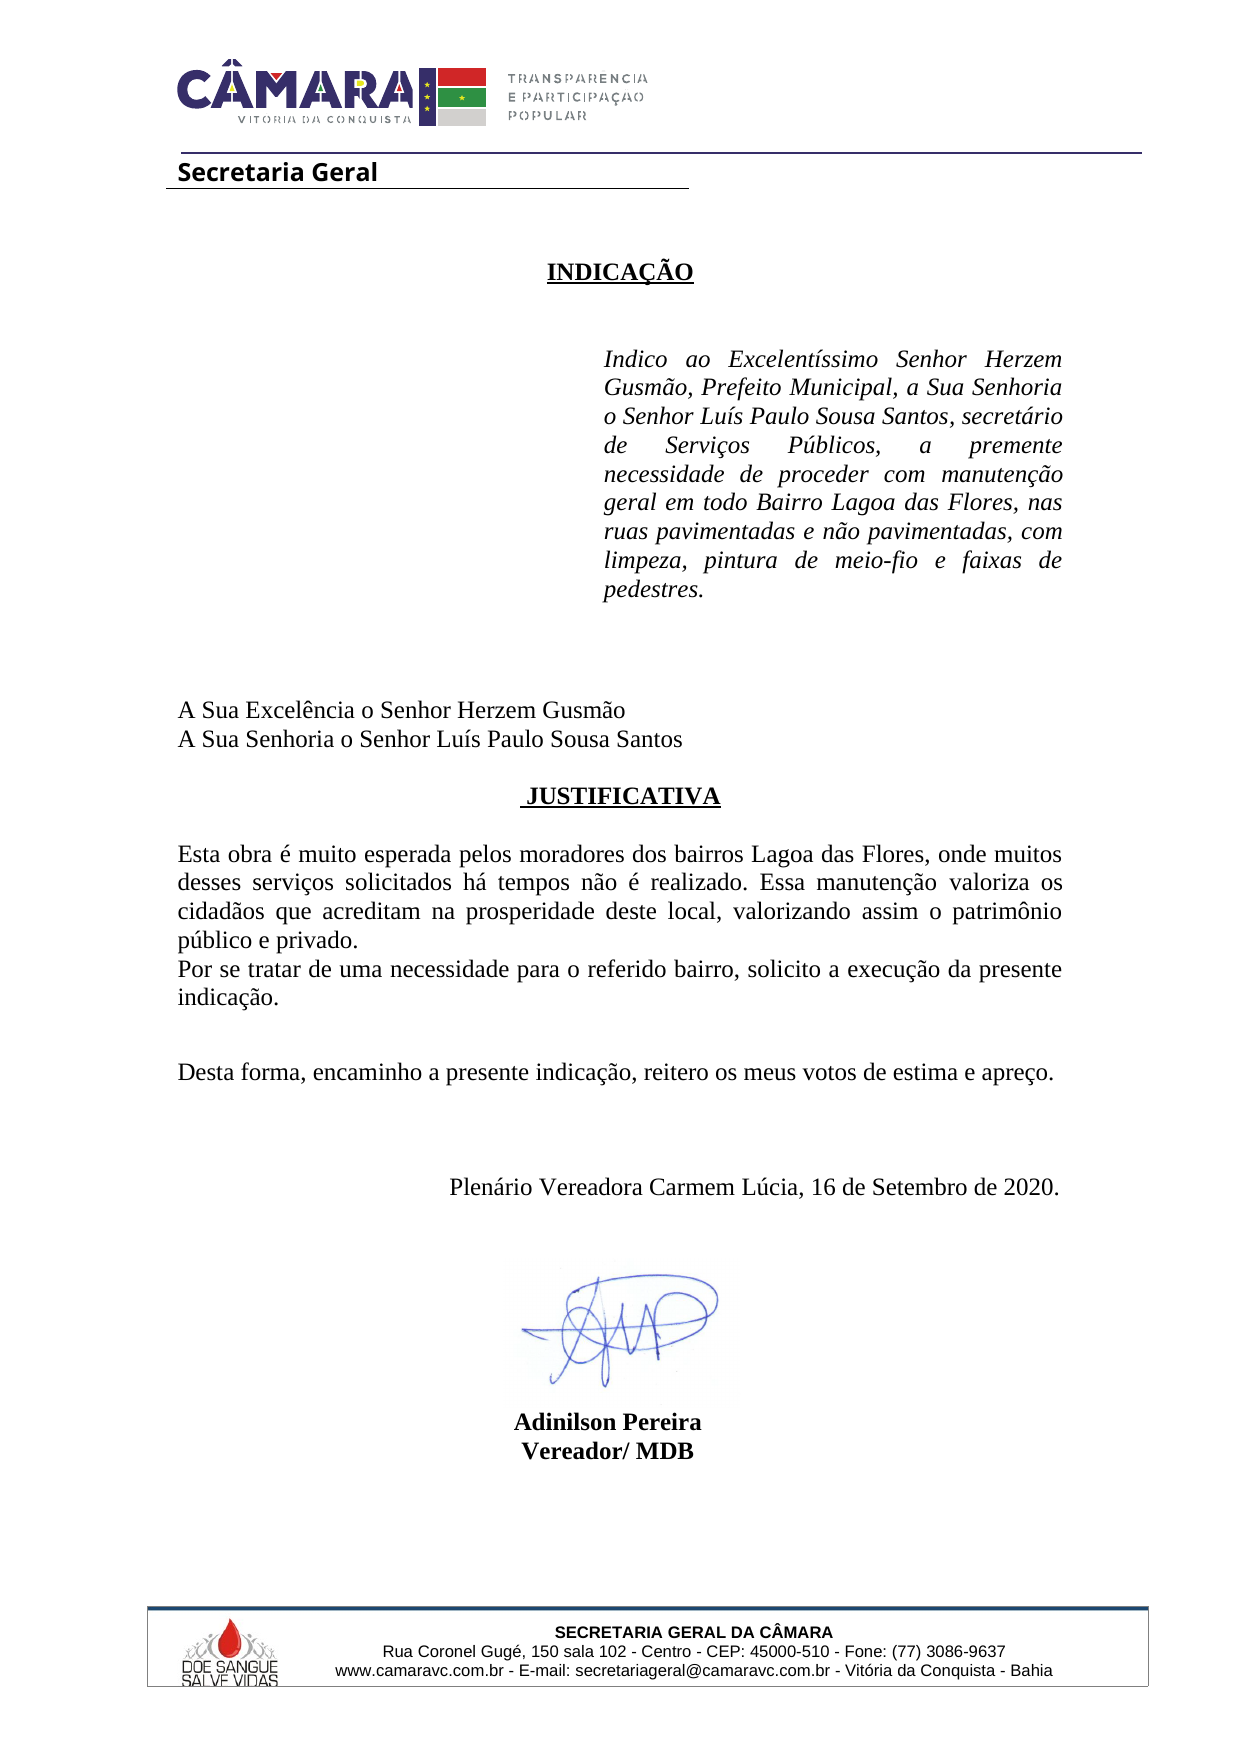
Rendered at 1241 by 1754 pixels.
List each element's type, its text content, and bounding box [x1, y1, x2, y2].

text A Sua Senhoria o Senhor Luís Paulo Sousa Santos [177, 724, 1063, 752]
text Indico ao Excelentíssimo Senhor Herzem Gusmão, Prefeito Municipal, a Sua Senhoria o Senhor Luís Paulo Sousa Santos, secretário de Serviços Públicos, a premente necessidade de proceder com manutenção geral em todo Bairro Lagoa das Flores, nas ruas pavimentadas e não pavimentadas, com limpeza, pintura de meio-fio e faixas de pedestres. [604, 344, 1063, 602]
text Vereador/ MDB [177, 1436, 1063, 1464]
text Desta forma, encaminho a presente indicação, reitero os meus votos de estima e apreço. [177, 1057, 1063, 1086]
text A Sua Excelência o Senhor Herzem Gusmão [177, 695, 1063, 724]
text Adinilson Pereira [177, 1407, 1063, 1436]
text INDICAÇÃO [177, 257, 1063, 286]
text Esta obra é muito esperada pelos moradores dos bairros Lagoa das Flores, onde muitos desses serviços solicitados há tempos não é realizado. Essa manutenção valoriza os cidadãos que acreditam na prosperidade deste local, valorizando assim o patrimônio público e privado. [177, 839, 1063, 954]
text Plenário Vereadora Carmem Lúcia, 16 de Setembro de 2020. [177, 1172, 1063, 1201]
text Por se tratar de uma necessidade para o referido bairro, solicito a execução da presente indicação. [177, 954, 1063, 1011]
text JUSTIFICATIVA [177, 781, 1063, 810]
picture [148, 1607, 1148, 1686]
